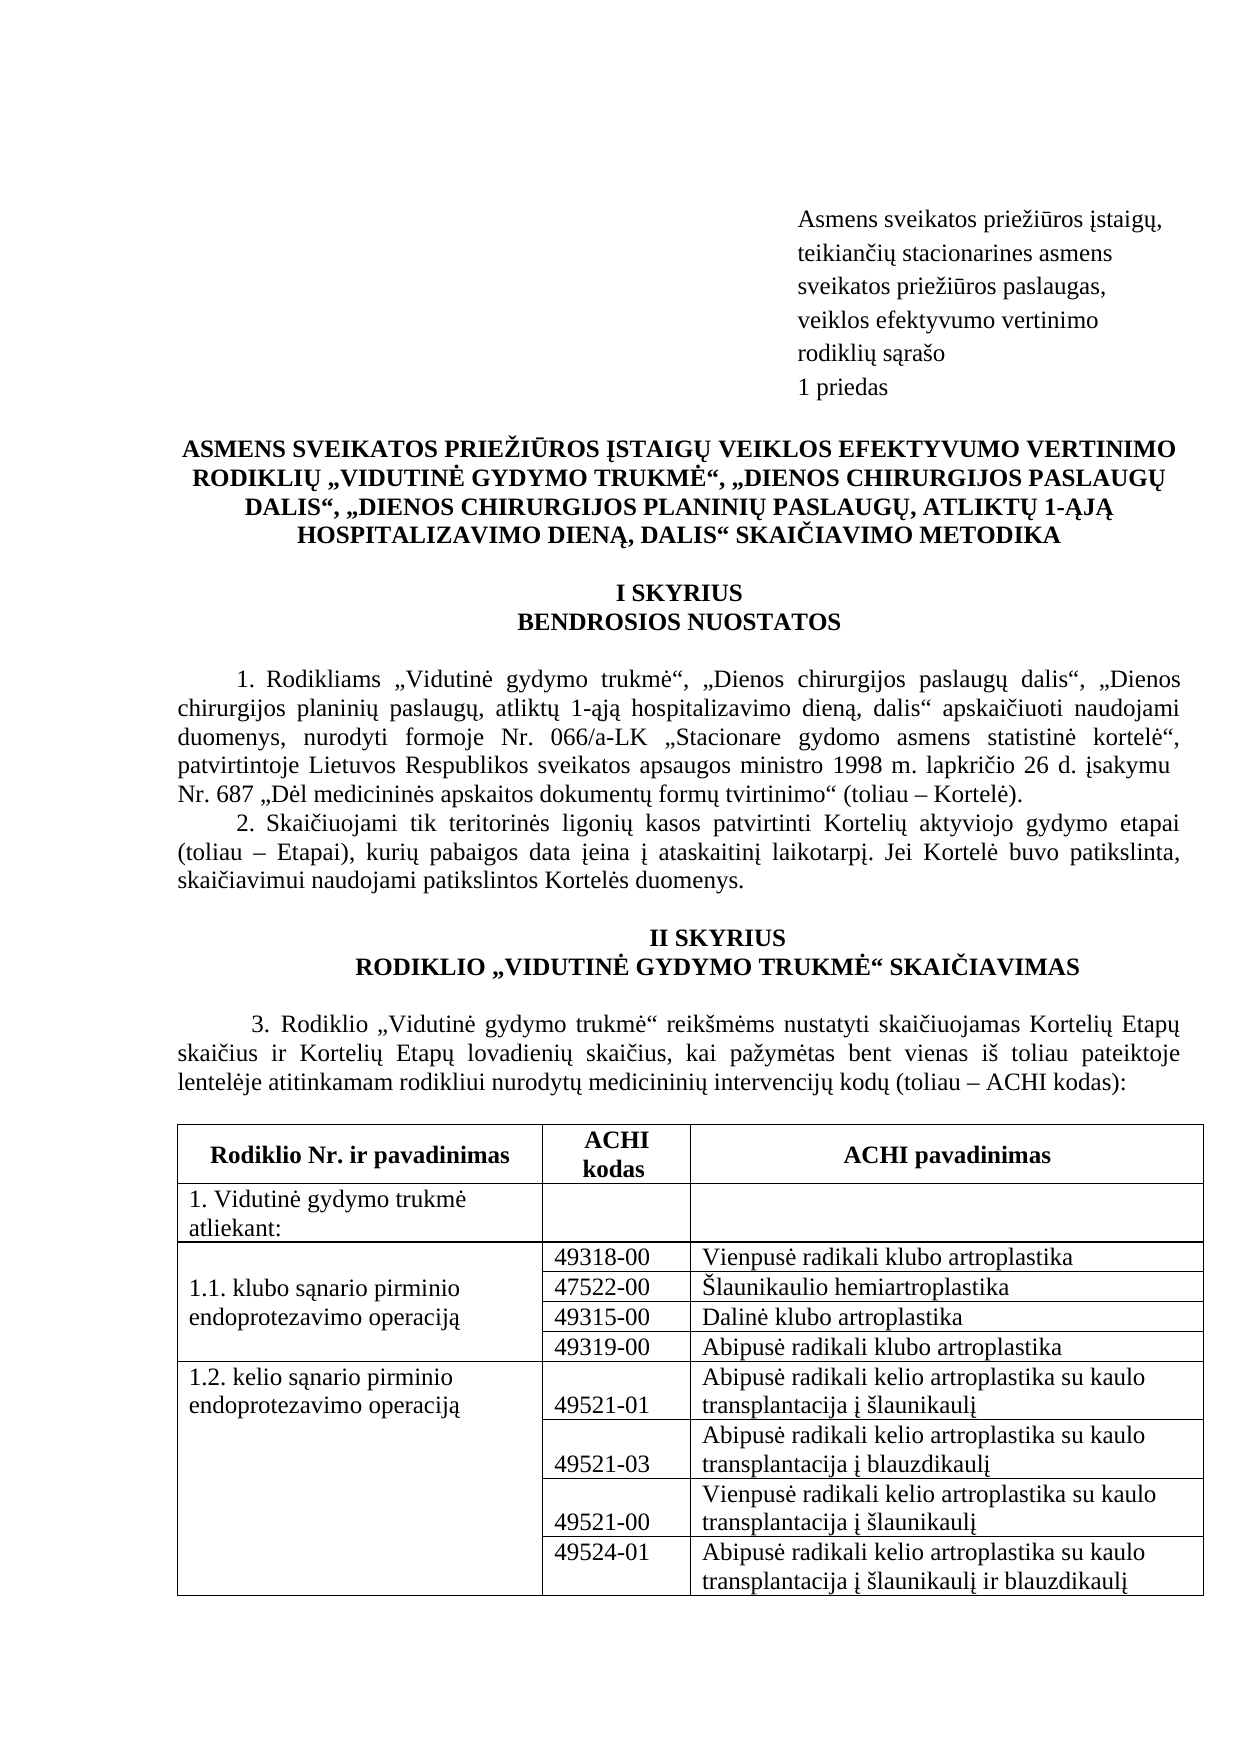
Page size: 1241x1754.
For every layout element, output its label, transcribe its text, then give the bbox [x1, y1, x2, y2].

table_cell 1.2. kelio sąnario pirminio endoprotezavimo operaciją [178, 1362, 542, 1595]
text 1 priedas [797, 372, 1181, 401]
table_cell Abipusė radikali klubo artroplastika [691, 1332, 1203, 1361]
table_header ACHI pavadinimas [691, 1125, 1203, 1183]
table_cell 49318-00 [543, 1243, 690, 1271]
table_cell 49521-03 [543, 1420, 690, 1478]
table_cell Šlaunikaulio hemiartroplastika [691, 1272, 1203, 1301]
text II SKYRIUS [177, 923, 1181, 952]
table_cell Abipusė radikali kelio artroplastika su kaulo transplantacija į šlaunikaulį ir blauzdikaulį [691, 1537, 1203, 1595]
text I SKYRIUS [177, 578, 1181, 607]
table_header Rodiklio Nr. ir pavadinimas [178, 1125, 542, 1183]
text BENDROSIOS NUOSTATOS [177, 607, 1181, 636]
table_cell [543, 1184, 690, 1241]
table_cell Dalinė klubo artroplastika [691, 1302, 1203, 1331]
table_cell 49521-01 [543, 1362, 690, 1419]
table_cell 49524-01 [543, 1537, 690, 1595]
table_cell 47522-00 [543, 1272, 690, 1301]
table_cell [691, 1184, 1203, 1241]
table_cell 49319-00 [543, 1332, 690, 1361]
text 1. Rodikliams „Vidutinė gydymo trukmė“, „Dienos chirurgijos paslaugų dalis“, „Dienos chirurgijos planinių paslaugų, atliktų 1-ąją hospitalizavimo dieną, dalis“ apskaičiuoti naudojami duomenys, nurodyti formoje Nr. 066/a-LK „Stacionare gydomo asmens statistinė kortelė“, patvirtintoje Lietuvos Respublikos sveikatos apsaugos ministro 1998 m. lapkričio 26 d. įsakymu Nr. 687 „Dėl medicininės apskaitos dokumentų formų tvirtinimo“ (toliau – Kortelė). [177, 664, 1181, 808]
text Asmens sveikatos priežiūros įstaigų, teikiančių stacionarines asmens sveikatos priežiūros paslaugas, veiklos efektyvumo vertinimo rodiklių sąrašo [797, 204, 1181, 367]
text 3. Rodiklio „Vidutinė gydymo trukmė“ reikšmėms nustatyti skaičiuojamas Kortelių Etapų skaičius ir Kortelių Etapų lovadienių skaičius, kai pažymėtas bent vienas iš toliau pateiktoje lentelėje atitinkamam rodikliui nurodytų medicininių intervencijų kodų (toliau – ACHI kodas): [177, 1009, 1181, 1096]
text ASMENS SVEIKATOS PRIEŽIŪROS ĮSTAIGŲ VEIKLOS EFEKTYVUMO VERTINIMO RODIKLIŲ „VIDUTINĖ GYDYMO TRUKMĖ“, „DIENOS CHIRURGIJOS PASLAUGŲ DALIS“, „DIENOS CHIRURGIJOS PLANINIŲ PASLAUGŲ, ATLIKTŲ 1-ĄJĄ HOSPITALIZAVIMO DIENĄ, DALIS“ SKAIČIAVIMO METODIKA [177, 434, 1181, 549]
table_cell 1. Vidutinė gydymo trukmė atliekant: [178, 1184, 542, 1241]
table_cell 49521-00 [543, 1479, 690, 1536]
table_header ACHI kodas [543, 1125, 690, 1183]
table_cell 1.1. klubo sąnario pirminio endoprotezavimo operaciją [178, 1243, 542, 1361]
text 2. Skaičiuojami tik teritorinės ligonių kasos patvirtinti Kortelių aktyviojo gydymo etapai (toliau – Etapai), kurių pabaigos data įeina į ataskaitinį laikotarpį. Jei Kortelė buvo patikslinta, skaičiavimui naudojami patikslintos Kortelės duomenys. [177, 808, 1181, 894]
table_cell 49315-00 [543, 1302, 690, 1331]
table_cell Vienpusė radikali kelio artroplastika su kaulo transplantacija į šlaunikaulį [691, 1479, 1203, 1536]
text RODIKLIO „VIDUTINĖ GYDYMO TRUKMĖ“ SKAIČIAVIMAS [177, 952, 1181, 981]
table_cell Vienpusė radikali klubo artroplastika [691, 1243, 1203, 1271]
table_cell Abipusė radikali kelio artroplastika su kaulo transplantacija į šlaunikaulį [691, 1362, 1203, 1419]
table_cell Abipusė radikali kelio artroplastika su kaulo transplantacija į blauzdikaulį [691, 1420, 1203, 1478]
